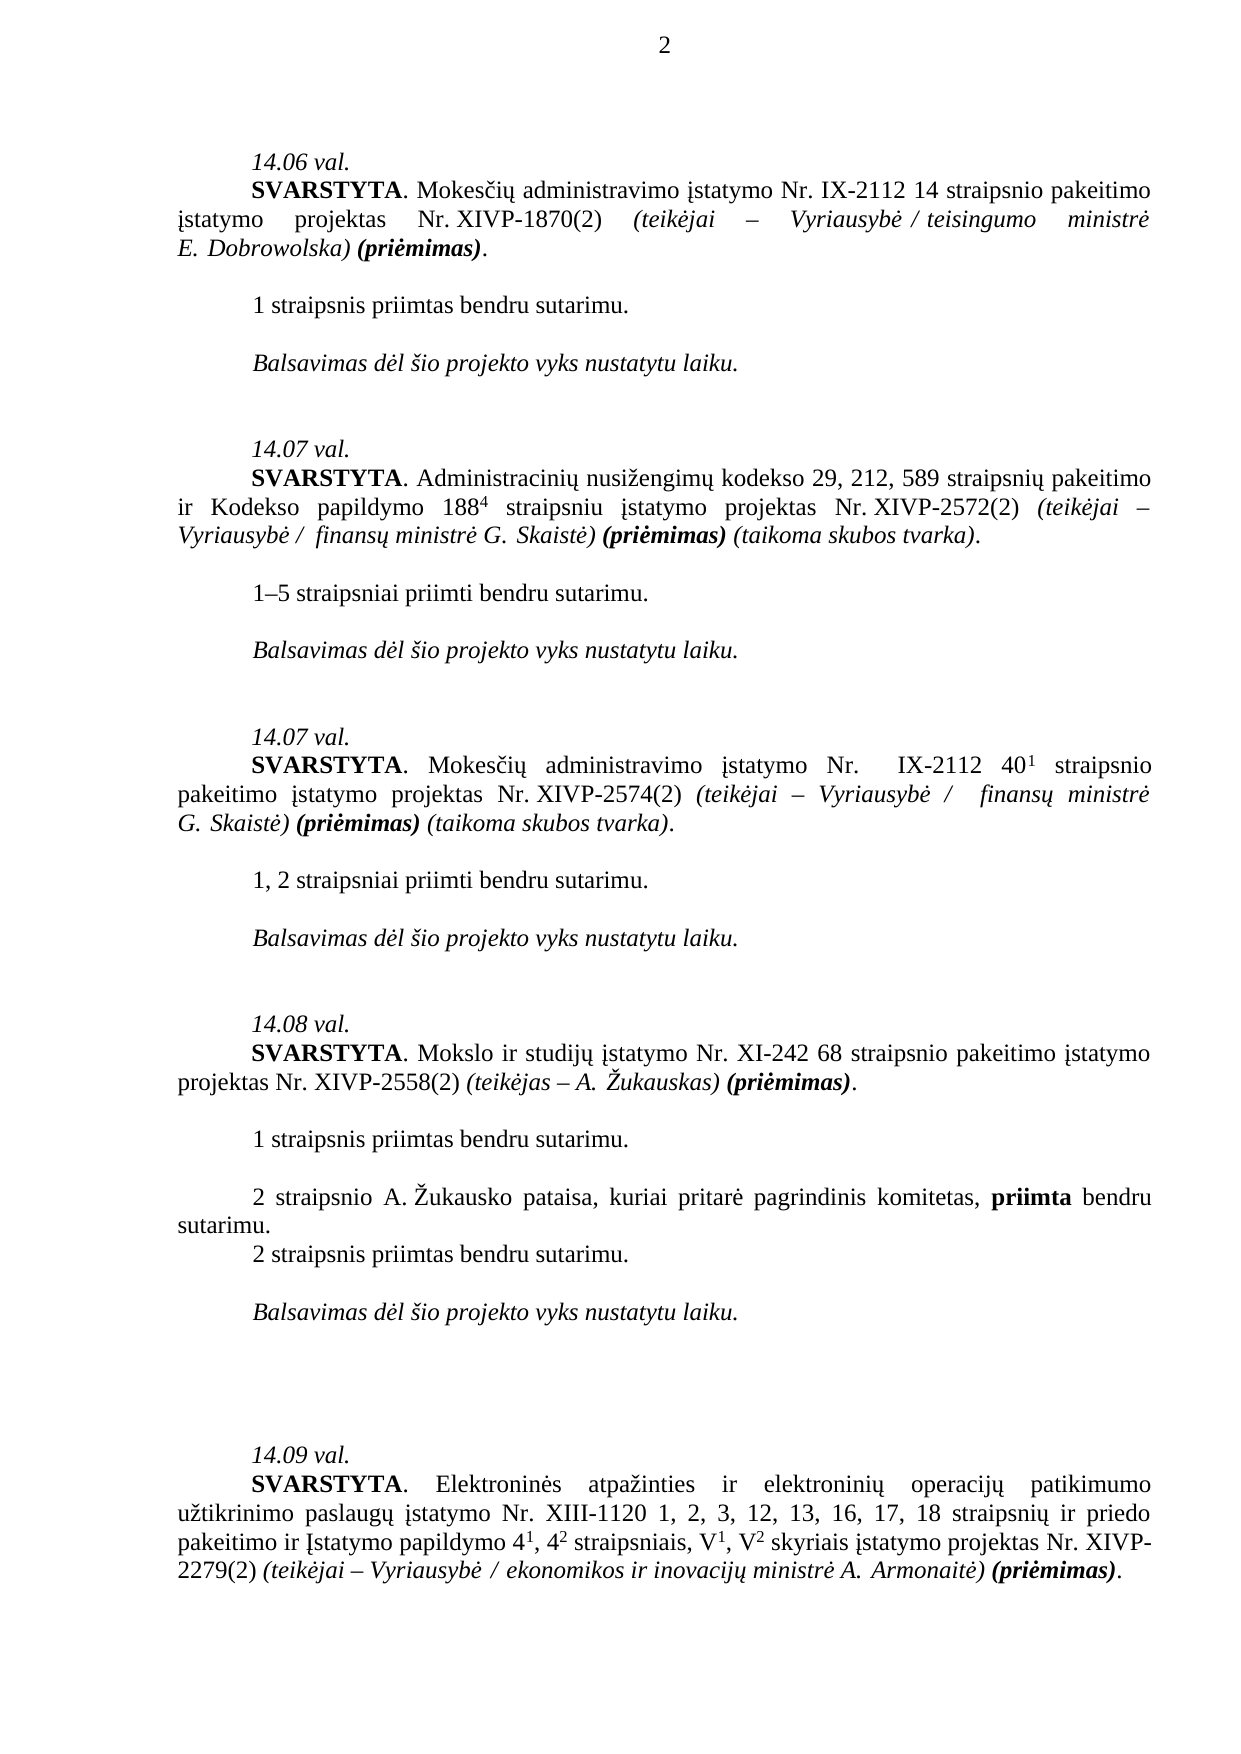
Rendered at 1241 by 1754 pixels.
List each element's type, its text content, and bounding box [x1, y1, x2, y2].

text 14.06 val. [177, 147, 1152, 176]
text 1 straipsnis priimtas bendru sutarimu. [177, 291, 1152, 319]
text 1–5 straipsniai priimti bendru sutarimu. [177, 578, 1152, 607]
text Balsavimas dėl šio projekto vyks nustatytu laiku. [177, 1297, 1152, 1326]
text Balsavimas dėl šio projekto vyks nustatytu laiku. [177, 923, 1152, 952]
text SVARSTYTA. Mokesčių administravimo įstatymo Nr. IX-2112 401 straipsnio pakeitimo įstatymo projektas Nr. XIVP-2574(2) (teikėjai – Vyriausybė / finansų ministrė G. Skaistė) (priėmimas) (taikoma skubos tvarka). [177, 751, 1152, 837]
text SVARSTYTA. Administracinių nusižengimų kodekso 29, 212, 589 straipsnių pakeitimo ir Kodekso papildymo 1884 straipsniu įstatymo projektas Nr. XIVP-2572(2) (teikėjai – Vyriausybė / finansų ministrė G. Skaistė) (priėmimas) (taikoma skubos tvarka). [177, 463, 1152, 549]
text 2 straipsnio A. Žukausko pataisa, kuriai pritarė pagrindinis komitetas, priimta bendru sutarimu. [177, 1182, 1152, 1239]
text SVARSTYTA. Mokslo ir studijų įstatymo Nr. XI-242 68 straipsnio pakeitimo įstatymo projektas Nr. XIVP-2558(2) (teikėjas – A. Žukauskas) (priėmimas). [177, 1038, 1152, 1096]
text 2 straipsnis priimtas bendru sutarimu. [177, 1239, 1152, 1268]
text 14.07 val. [177, 434, 1152, 463]
text 1, 2 straipsniai priimti bendru sutarimu. [177, 866, 1152, 894]
text 1 straipsnis priimtas bendru sutarimu. [177, 1124, 1152, 1153]
text 14.09 val. [177, 1441, 1152, 1469]
text SVARSTYTA. Mokesčių administravimo įstatymo Nr. IX-2112 14 straipsnio pakeitimo įstatymo projektas Nr. XIVP-1870(2) (teikėjai – Vyriausybė / teisingumo ministrė E. Dobrowolska) (priėmimas). [177, 176, 1152, 262]
text 14.07 val. [177, 722, 1152, 751]
text Balsavimas dėl šio projekto vyks nustatytu laiku. [177, 636, 1152, 664]
text SVARSTYTA. Elektroninės atpažinties ir elektroninių operacijų patikimumo užtikrinimo paslaugų įstatymo Nr. XIII-1120 1, 2, 3, 12, 13, 16, 17, 18 straipsnių ir priedo pakeitimo ir Įstatymo papildymo 41, 42 straipsniais, V1, V2 skyriais įstatymo projektas Nr. XIVP-2279(2) (teikėjai – Vyriausybė / ekonomikos ir inovacijų ministrė A. Armonaitė) (priėmimas). [177, 1469, 1152, 1584]
text 14.08 val. [177, 1009, 1152, 1038]
text Balsavimas dėl šio projekto vyks nustatytu laiku. [177, 348, 1152, 377]
